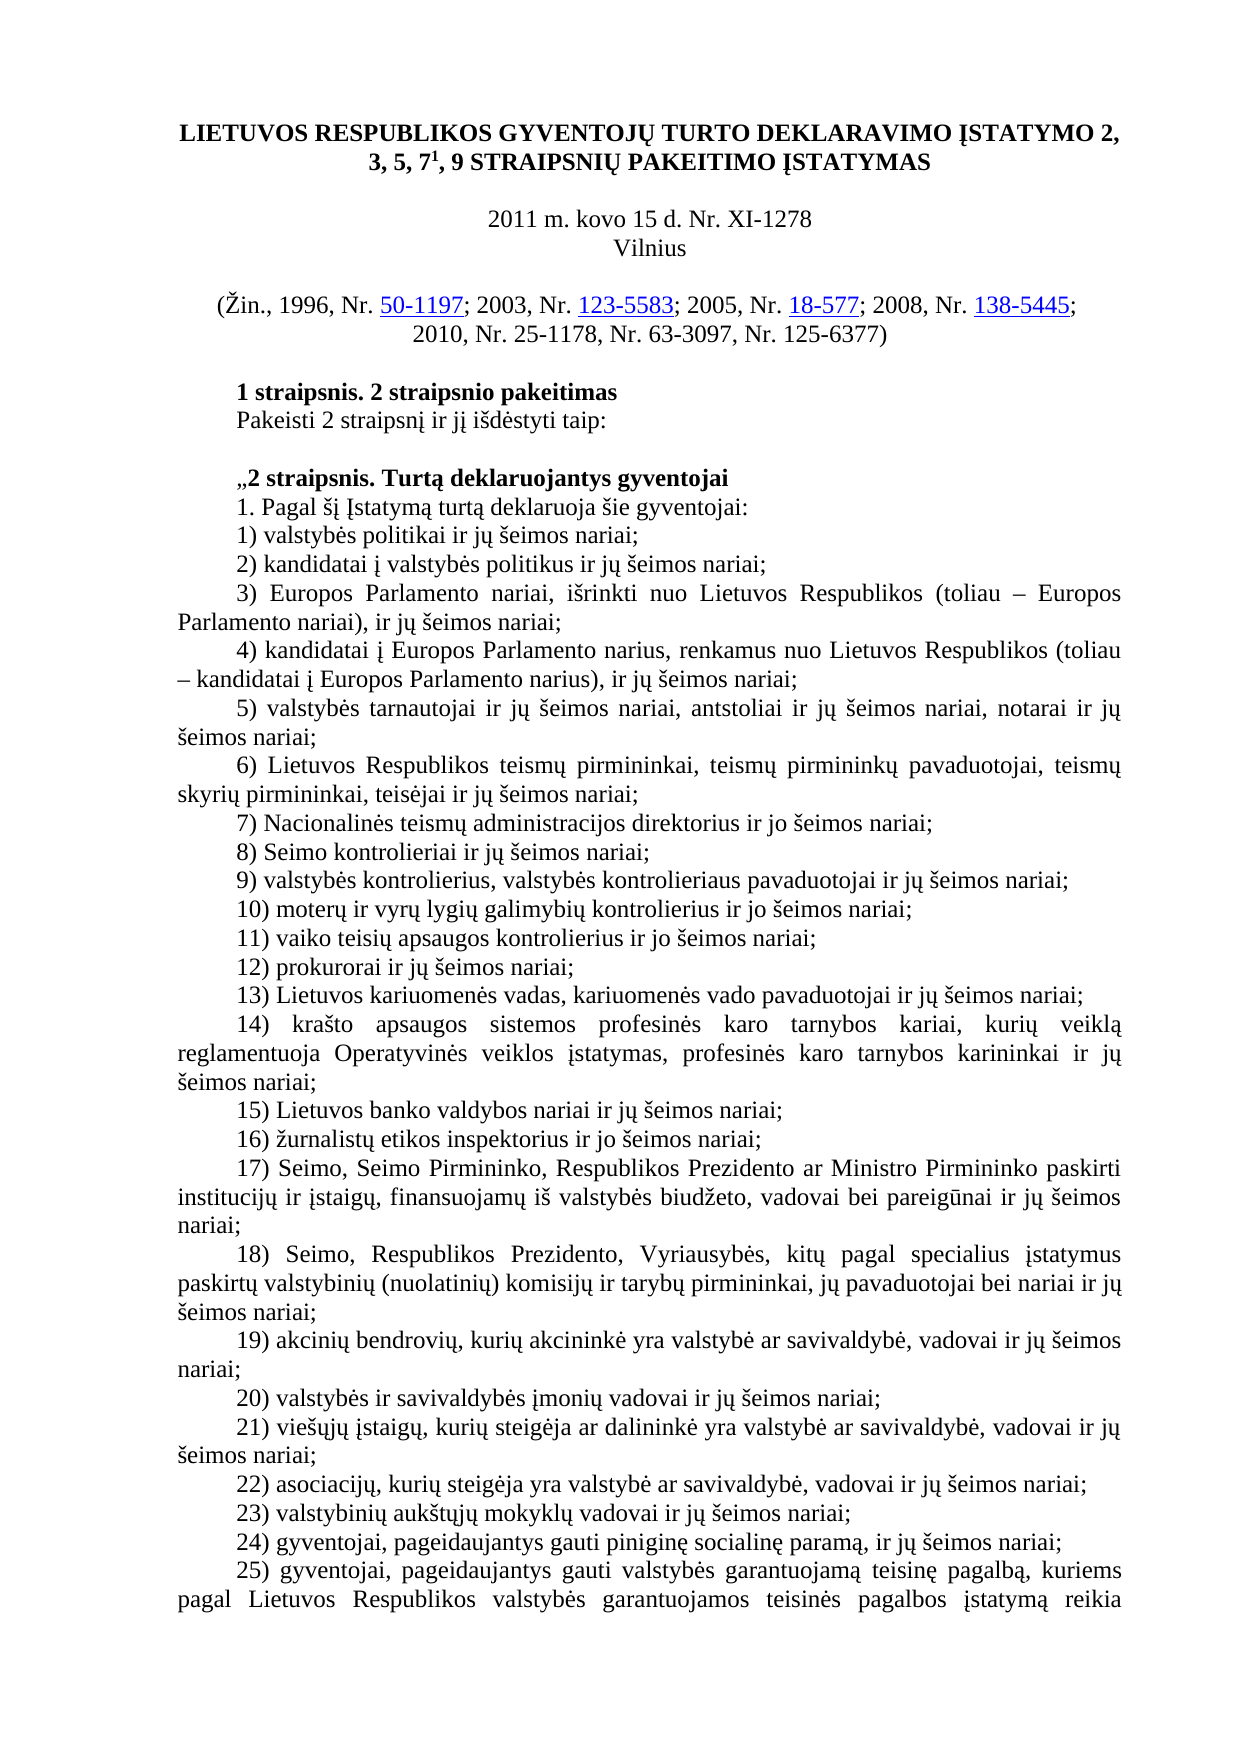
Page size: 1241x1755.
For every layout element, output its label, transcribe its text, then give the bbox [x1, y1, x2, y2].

text „2 straipsnis. Turtą deklaruojantys gyventojai [177, 463, 1122, 492]
text Pakeisti 2 straipsnį ir jį išdėstyti taip: [177, 406, 1122, 434]
text 21) viešųjų įstaigų, kurių steigėja ar dalininkė yra valstybė ar savivaldybė, vadovai ir jų šeimos nariai; [177, 1412, 1122, 1469]
text 20) valstybės ir savivaldybės įmonių vadovai ir jų šeimos nariai; [177, 1383, 1122, 1412]
text 4) kandidatai į Europos Parlamento narius, renkamus nuo Lietuvos Respublikos (toliau – kandidatai į Europos Parlamento narius), ir jų šeimos nariai; [177, 636, 1122, 693]
text 8) Seimo kontrolieriai ir jų šeimos nariai; [177, 837, 1122, 866]
text 2011 m. kovo 15 d. Nr. XI-1278 [177, 204, 1122, 233]
text 16) žurnalistų etikos inspektorius ir jo šeimos nariai; [177, 1124, 1122, 1153]
text 17) Seimo, Seimo Pirmininko, Respublikos Prezidento ar Ministro Pirmininko paskirti institucijų ir įstaigų, finansuojamų iš valstybės biudžeto, vadovai bei pareigūnai ir jų šeimos nariai; [177, 1153, 1122, 1239]
text 19) akcinių bendrovių, kurių akcininkė yra valstybė ar savivaldybė, vadovai ir jų šeimos nariai; [177, 1326, 1122, 1383]
text 5) valstybės tarnautojai ir jų šeimos nariai, antstoliai ir jų šeimos nariai, notarai ir jų šeimos nariai; [177, 693, 1122, 751]
text 12) prokurorai ir jų šeimos nariai; [177, 952, 1122, 981]
text 25) gyventojai, pageidaujantys gauti valstybės garantuojamą teisinę pagalbą, kuriems pagal Lietuvos Respublikos valstybės garantuojamos teisinės pagalbos įstatymą reikia [177, 1556, 1122, 1613]
text 6) Lietuvos Respublikos teismų pirmininkai, teismų pirmininkų pavaduotojai, teismų skyrių pirmininkai, teisėjai ir jų šeimos nariai; [177, 751, 1122, 808]
text 18) Seimo, Respublikos Prezidento, Vyriausybės, kitų pagal specialius įstatymus paskirtų valstybinių (nuolatinių) komisijų ir tarybų pirmininkai, jų pavaduotojai bei nariai ir jų šeimos nariai; [177, 1239, 1122, 1326]
text (Žin., 1996, Nr. 50-1197; 2003, Nr. 123-5583; 2005, Nr. 18-577; 2008, Nr. 138-5445; [177, 291, 1122, 319]
text 14) krašto apsaugos sistemos profesinės karo tarnybos kariai, kurių veiklą reglamentuoja Operatyvinės veiklos įstatymas, profesinės karo tarnybos karininkai ir jų šeimos nariai; [177, 1009, 1122, 1096]
text 7) Nacionalinės teismų administracijos direktorius ir jo šeimos nariai; [177, 808, 1122, 837]
text 10) moterų ir vyrų lygių galimybių kontrolierius ir jo šeimos nariai; [177, 894, 1122, 923]
text 22) asociacijų, kurių steigėja yra valstybė ar savivaldybė, vadovai ir jų šeimos nariai; [177, 1469, 1122, 1498]
text 1) valstybės politikai ir jų šeimos nariai; [177, 521, 1122, 549]
text 15) Lietuvos banko valdybos nariai ir jų šeimos nariai; [177, 1096, 1122, 1124]
text 9) valstybės kontrolierius, valstybės kontrolieriaus pavaduotojai ir jų šeimos nariai; [177, 866, 1122, 894]
text 2) kandidatai į valstybės politikus ir jų šeimos nariai; [177, 549, 1122, 578]
text LIETUVOS RESPUBLIKOS GYVENTOJŲ TURTO DEKLARAVIMO ĮSTATYMO 2, 3, 5, 71, 9 STRAIPSNIŲ PAKEITIMO ĮSTATYMAS [177, 118, 1122, 176]
text 23) valstybinių aukštųjų mokyklų vadovai ir jų šeimos nariai; [177, 1498, 1122, 1527]
text 1. Pagal šį Įstatymą turtą deklaruoja šie gyventojai: [177, 492, 1122, 521]
text 13) Lietuvos kariuomenės vadas, kariuomenės vado pavaduotojai ir jų šeimos nariai; [177, 981, 1122, 1009]
text 24) gyventojai, pageidaujantys gauti piniginę socialinę paramą, ir jų šeimos nariai; [177, 1527, 1122, 1556]
text 2010, Nr. 25-1178, Nr. 63-3097, Nr. 125-6377) [177, 319, 1122, 348]
text 1 straipsnis. 2 straipsnio pakeitimas [177, 377, 1122, 406]
text 11) vaiko teisių apsaugos kontrolierius ir jo šeimos nariai; [177, 923, 1122, 952]
text 3) Europos Parlamento nariai, išrinkti nuo Lietuvos Respublikos (toliau – Europos Parlamento nariai), ir jų šeimos nariai; [177, 578, 1122, 636]
text Vilnius [177, 233, 1122, 262]
